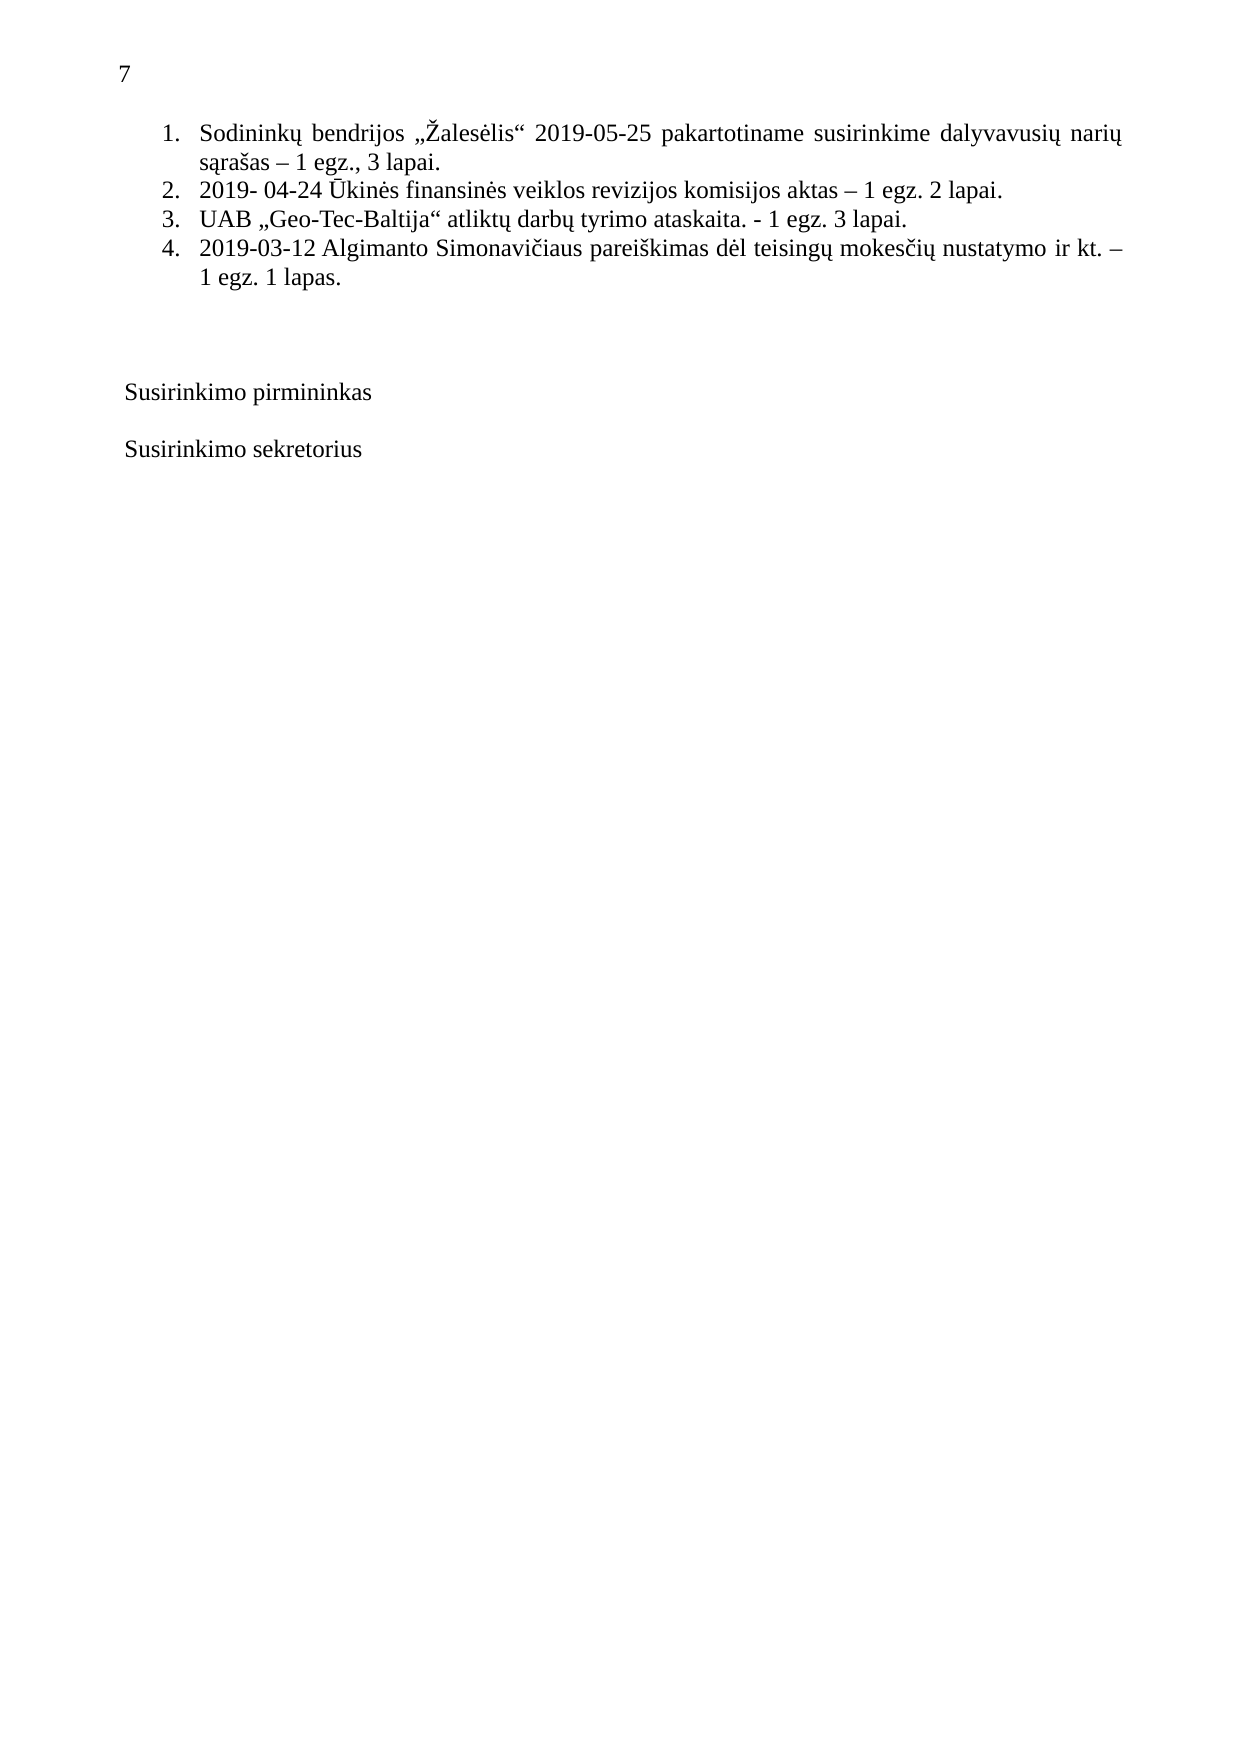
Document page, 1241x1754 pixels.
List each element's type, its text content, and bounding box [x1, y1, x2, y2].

text Susirinkimo sekretorius [124, 434, 1122, 463]
text Susirinkimo pirmininkas [124, 377, 1122, 406]
list Sodininkų bendrijos „Žalesėlis“ 2019-05-25 pakartotiname susirinkime dalyvavusių narių sąrašas – 1 egz., 3 lapai. [162, 118, 1122, 176]
list UAB „Geo-Tec-Baltija“ atliktų darbų tyrimo ataskaita. - 1 egz. 3 lapai. [162, 204, 1122, 233]
list 2019- 04-24 Ūkinės finansinės veiklos revizijos komisijos aktas – 1 egz. 2 lapai. [162, 176, 1122, 204]
list 2019-03-12 Algimanto Simonavičiaus pareiškimas dėl teisingų mokesčių nustatymo ir kt. – 1 egz. 1 lapas. [162, 233, 1122, 291]
